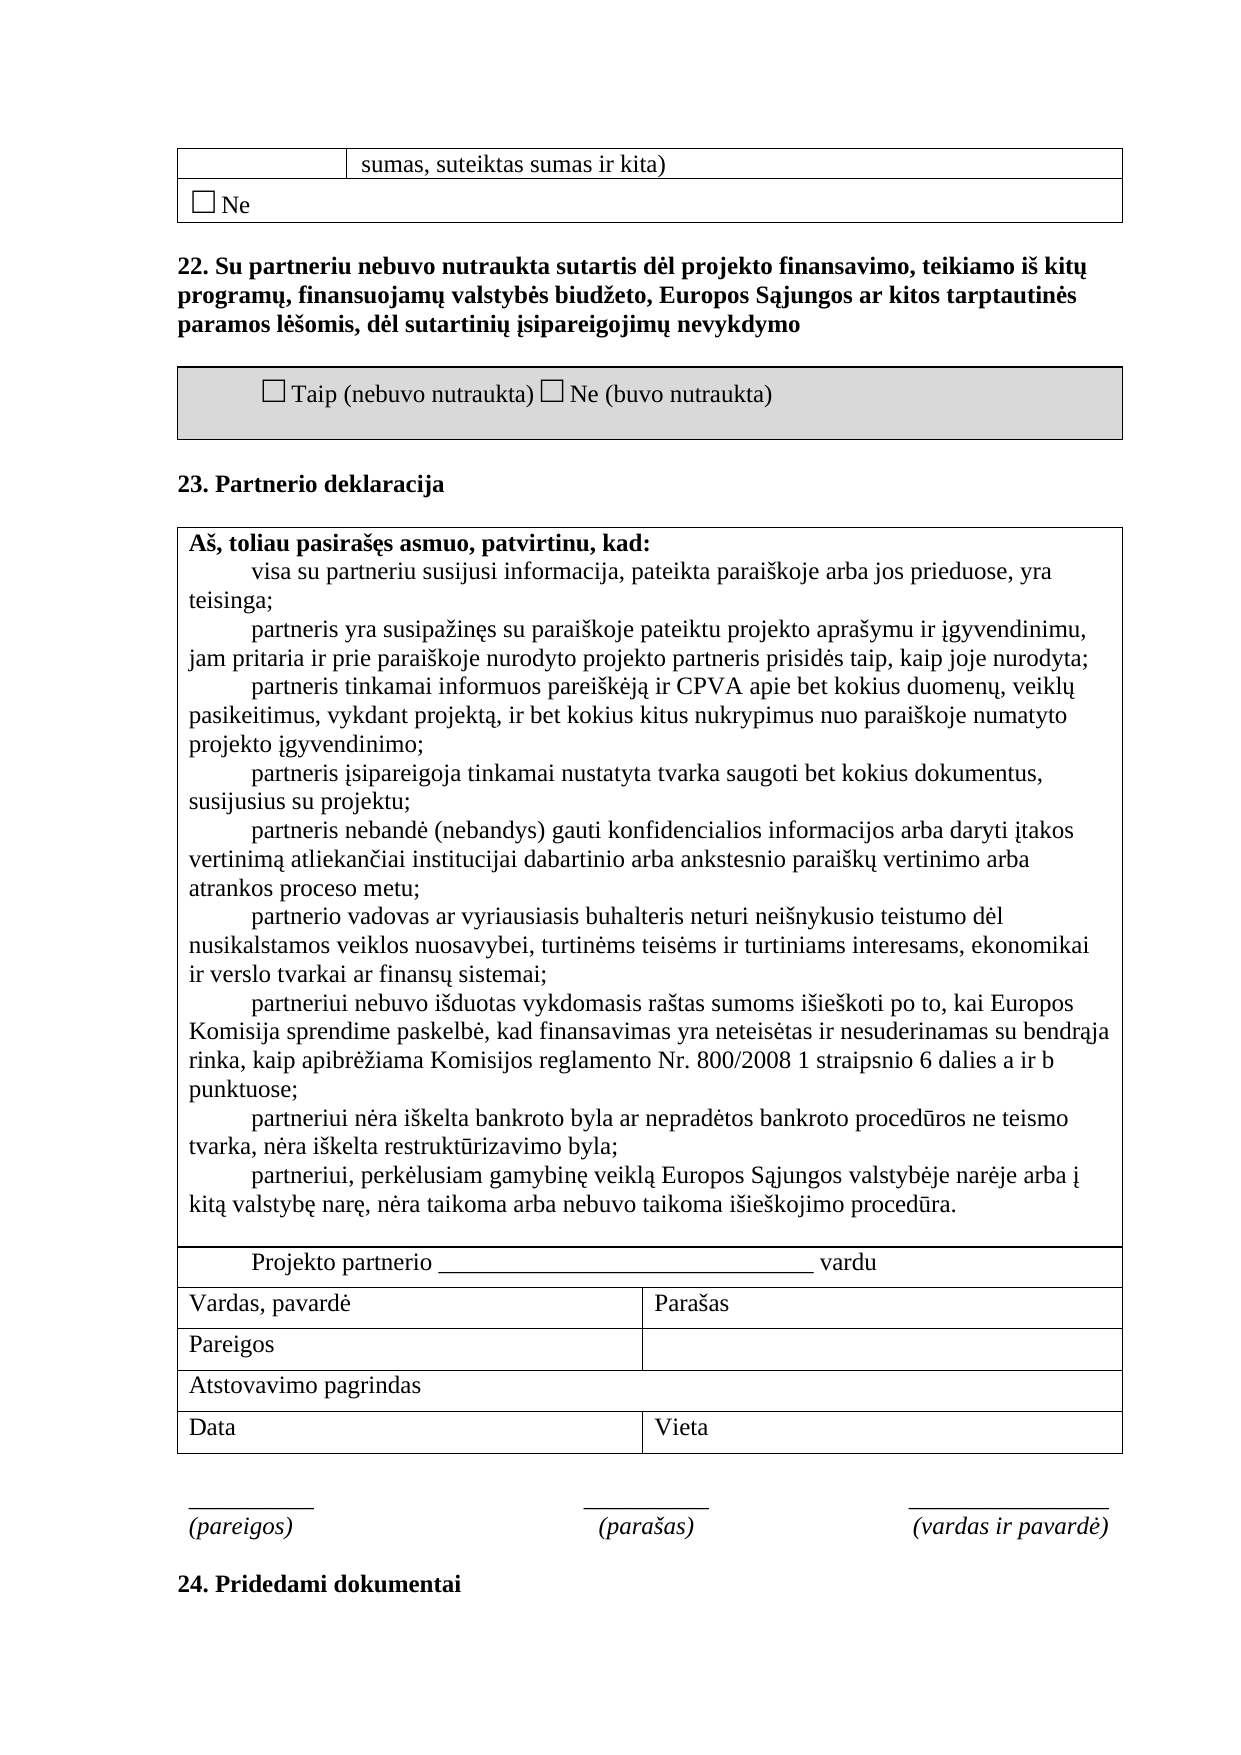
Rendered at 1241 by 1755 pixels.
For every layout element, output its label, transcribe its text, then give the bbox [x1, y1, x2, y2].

table_cell [643, 1329, 1122, 1369]
table_cell [1046, 149, 1086, 177]
table_cell Vieta [643, 1412, 1122, 1453]
table_cell [178, 149, 346, 177]
table_cell [1060, 179, 1122, 222]
table_cell [1031, 179, 1060, 222]
table_header ________________ (vardas ir pavardė) [743, 1483, 1122, 1540]
table_cell Projekto partnerio ______________________________ vardu [178, 1248, 1122, 1287]
table_cell Pareigos [178, 1329, 642, 1369]
table_header Aš, toliau pasirašęs asmuo, patvirtinu, kad: visa su partneriu susijusi informacija, pateikta paraiškoje arba jos prieduose, yra teisinga; partneris yra susipažinęs su paraiškoje pateiktu projekto aprašymu ir įgyvendinimu, jam pritaria ir prie paraiškoje nurodyto projekto partneris prisidės taip, kaip joje nurodyta; partneris tinkamai informuos pareiškėją ir CPVA apie bet kokius duomenų, veiklų pasikeitimus, vykdant projektą, ir bet kokius kitus nukrypimus nuo paraiškoje numatyto projekto įgyvendinimo; partneris įsipareigoja tinkamai nustatyta tvarka saugoti bet kokius dokumentus, susijusius su projektu; partneris nebandė (nebandys) gauti konfidencialios informacijos arba daryti įtakos vertinimą atliekančiai institucijai dabartinio arba ankstesnio paraiškų vertinimo arba atrankos proceso metu; partnerio vadovas ar vyriausiasis buhalteris neturi neišnykusio teistumo dėl nusikalstamos veiklos nuosavybei, turtinėms teisėms ir turtiniams interesams, ekonomikai ir verslo tvarkai ar finansų sistemai; partneriui nebuvo išduotas vykdomasis raštas sumoms išieškoti po to, kai Europos Komisija sprendime paskelbė, kad finansavimas yra neteisėtas ir nesuderinamas su bendrąja rinka, kaip apibrėžiama Komisijos reglamento Nr. 800/2008 1 straipsnio 6 dalies a ir b punktuose; partneriui nėra iškelta bankroto byla ar nepradėtos bankroto procedūros ne teismo tvarka, nėra iškelta restruktūrizavimo byla; partneriui, perkėlusiam gamybinę veiklą Europos Sąjungos valstybėje narėje arba į kitą valstybę narę, nėra taikoma arba nebuvo taikoma išieškojimo procedūra. [178, 528, 1122, 1246]
text 24. Pridedami dokumentai [177, 1569, 1122, 1598]
table_cell [1051, 1371, 1122, 1411]
table_cell [1005, 149, 1046, 177]
text 22. Su partneriu nebuvo nutraukta sutartis dėl projekto finansavimo, teikiamo iš kitų programų, finansuojamų valstybės biudžeto, Europos Sąjungos ar kitos tarptautinės paramos lėšomis, dėl sutartinių įsipareigojimų nevykdymo [177, 251, 1122, 338]
table_cell sumas, suteiktas sumas ir kita) [347, 149, 954, 177]
table_cell Data [178, 1412, 642, 1453]
table_header __________ (pareigos) [177, 1483, 551, 1540]
table_cell [978, 179, 1005, 222]
table_header __________ (parašas) [551, 1483, 743, 1540]
text 23. Partnerio deklaracija [177, 469, 1122, 498]
table_cell [945, 179, 978, 222]
table_cell Parašas [643, 1288, 1122, 1328]
table_cell [955, 149, 1005, 177]
table_cell Atstovavimo pagrindas [178, 1371, 1051, 1411]
table_cell □ Ne [178, 179, 945, 222]
table_cell [1086, 149, 1122, 177]
table_cell [1005, 179, 1031, 222]
table_cell Vardas, pavardė [178, 1288, 642, 1328]
table_header □ Taip (nebuvo nutraukta) □ Ne (buvo nutraukta) [178, 368, 1122, 439]
